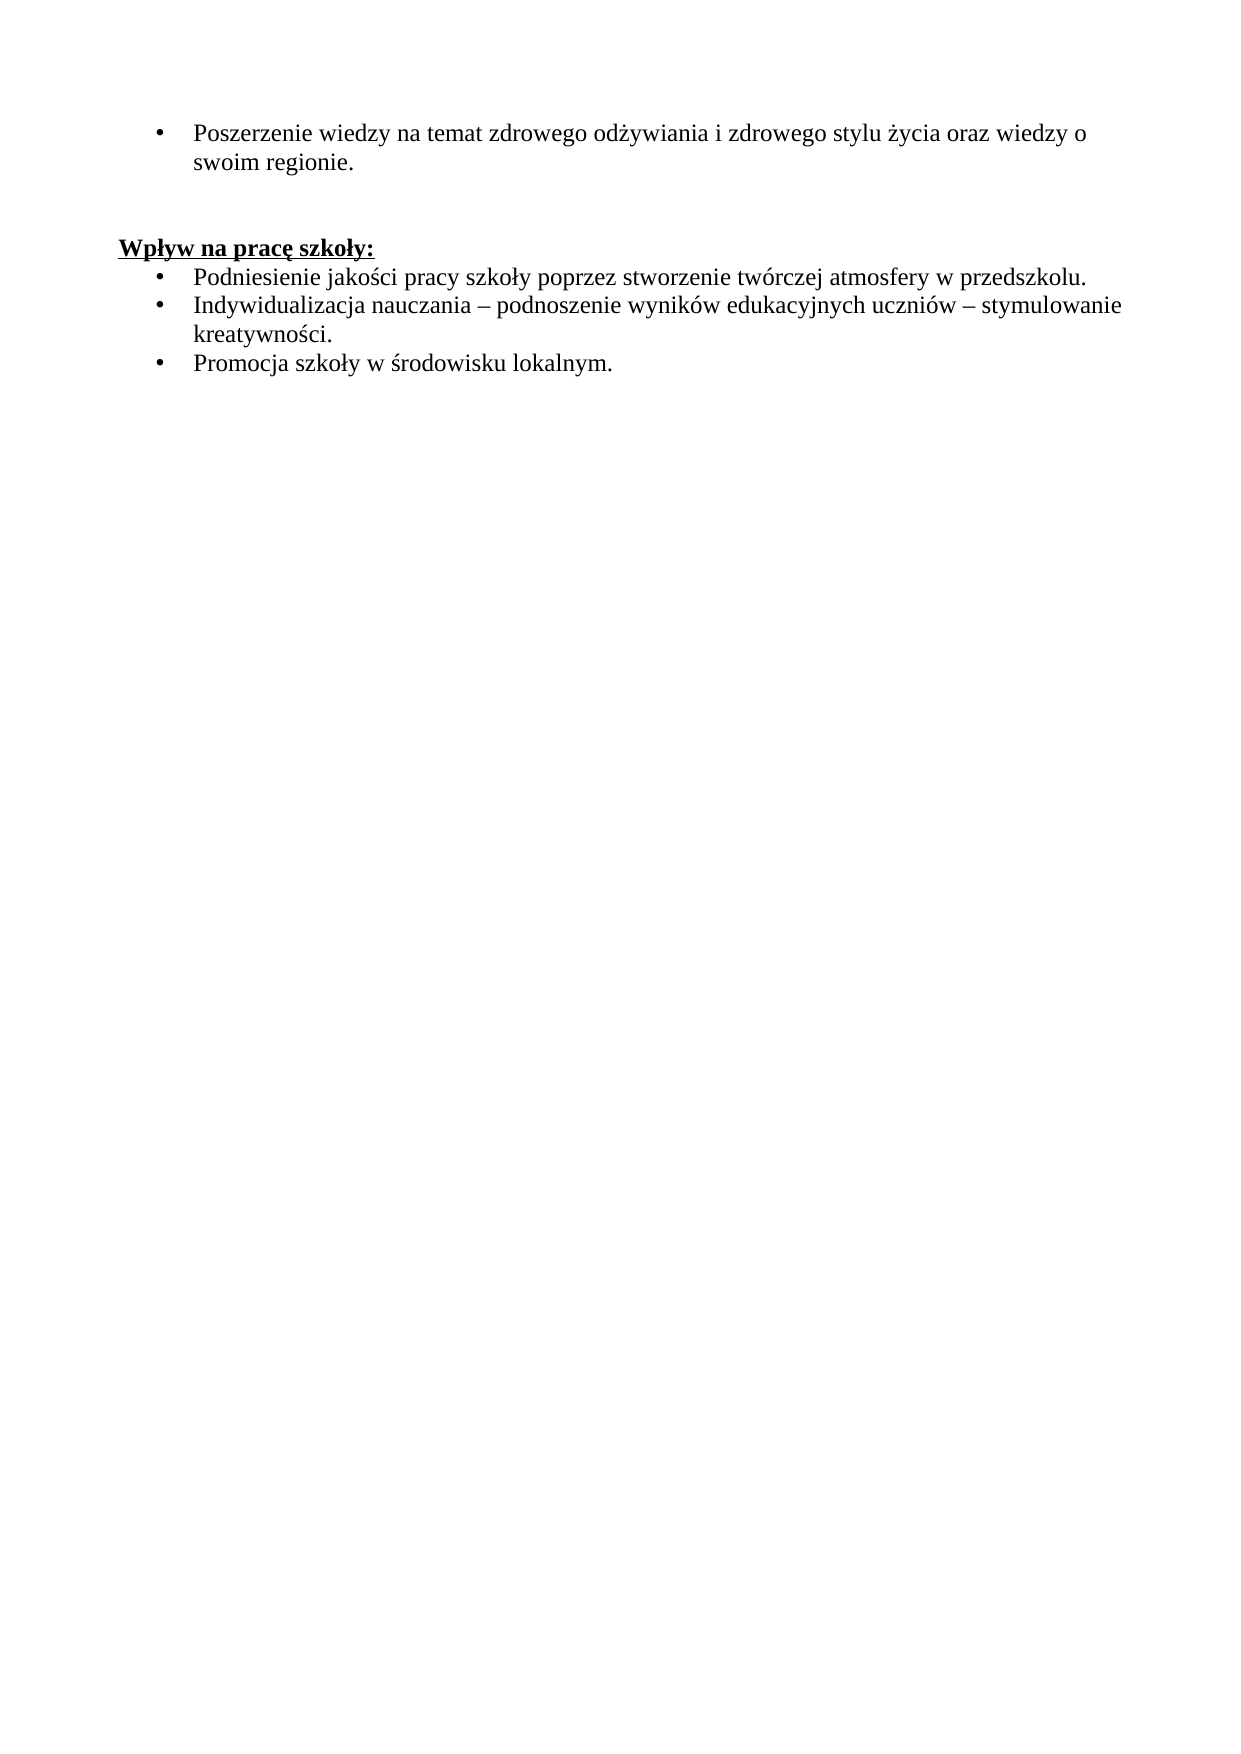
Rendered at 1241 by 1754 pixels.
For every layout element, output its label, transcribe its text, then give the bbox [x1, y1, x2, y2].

list Podniesienie jakości pracy szkoły poprzez stworzenie twórczej atmosfery w przedszkolu. [156, 262, 1122, 291]
text Wpływ na pracę szkoły: [118, 233, 1122, 262]
list Poszerzenie wiedzy na temat zdrowego odżywiania i zdrowego stylu życia oraz wiedzy o swoim regionie. [156, 118, 1122, 176]
list Promocja szkoły w środowisku lokalnym. [156, 348, 1122, 377]
list Indywidualizacja nauczania – podnoszenie wyników edukacyjnych uczniów – stymulowanie kreatywności. [156, 291, 1122, 348]
